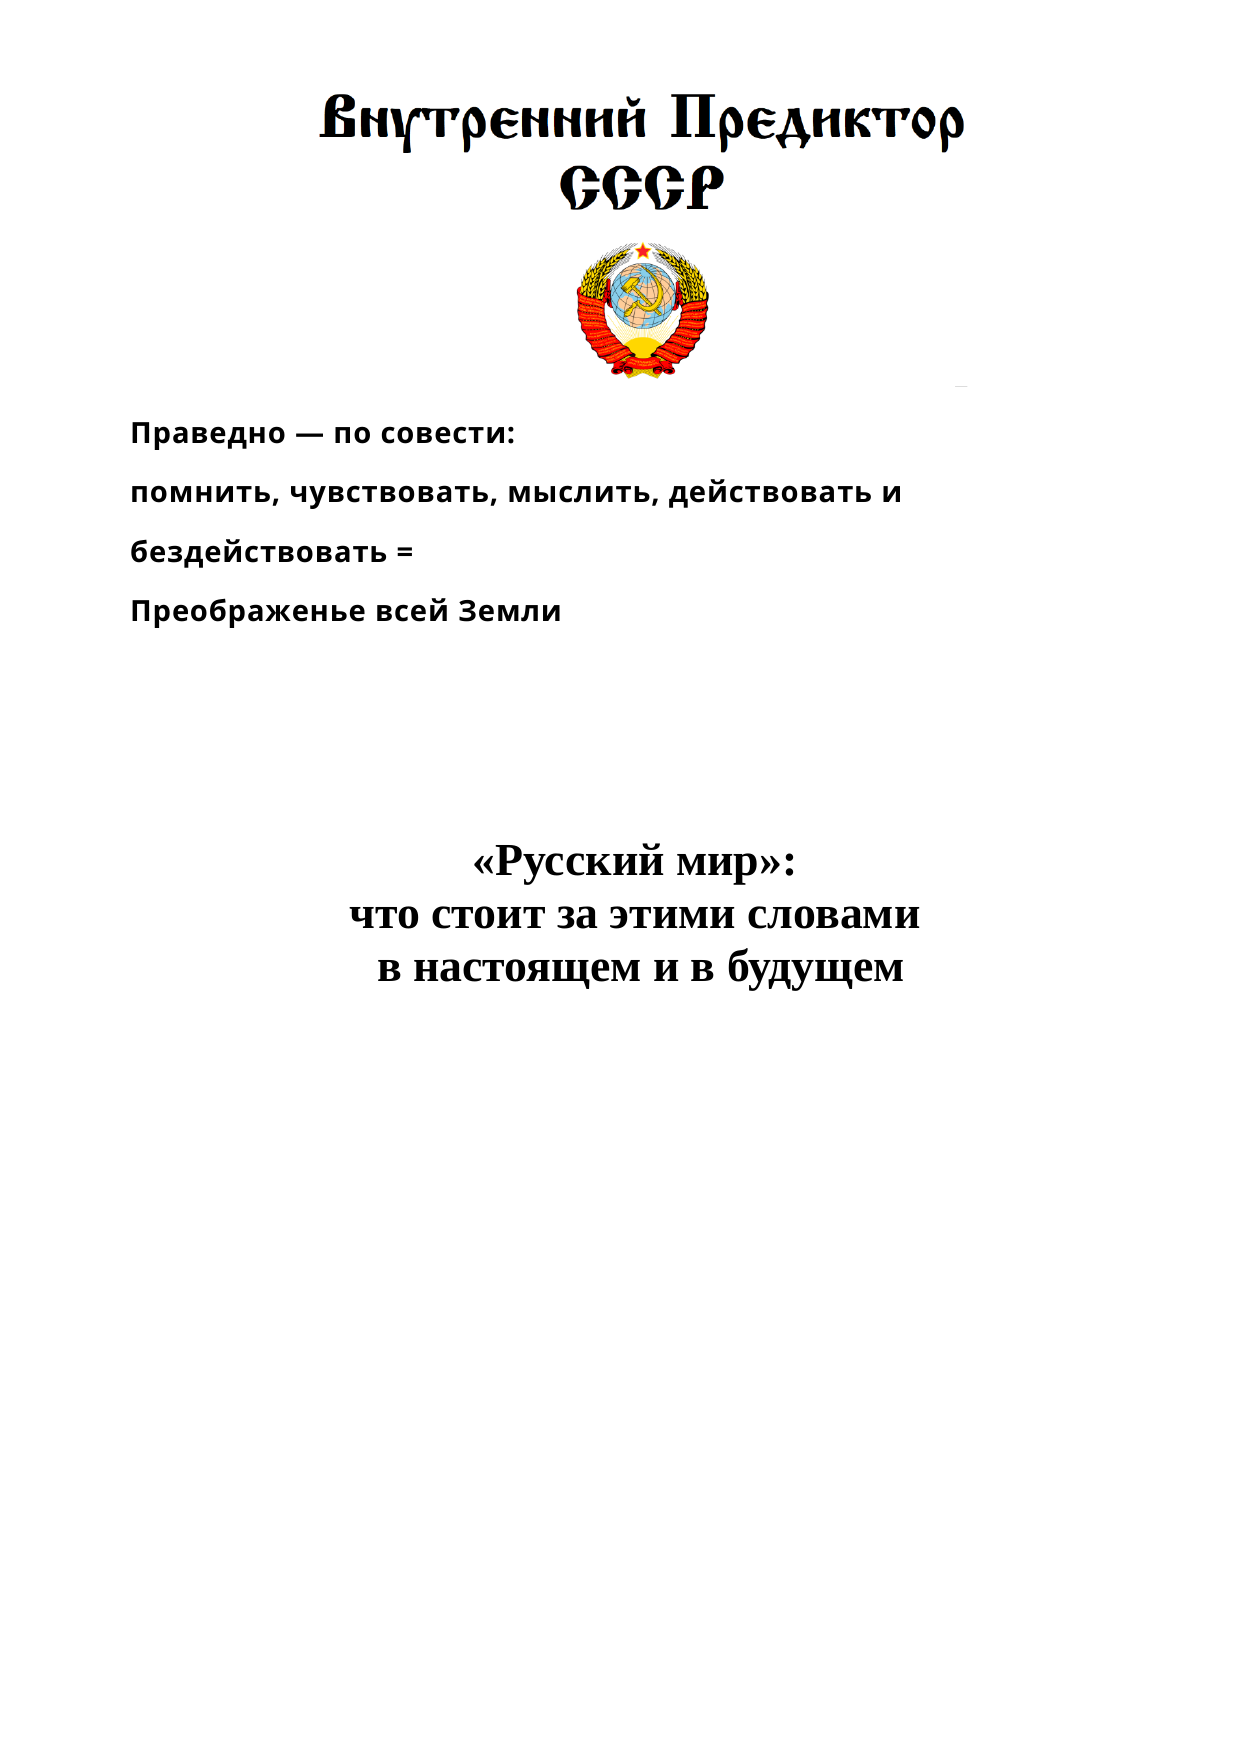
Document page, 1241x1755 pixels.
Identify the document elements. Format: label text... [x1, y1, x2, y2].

text «Русский мир»: что стоит за этими словами в настоящем и в будущем [130, 833, 1152, 991]
text Праведно — по совести: помнить, чувствовать, мыслить, действовать и бездействовать = Преображенье всей Земли [130, 412, 1152, 630]
